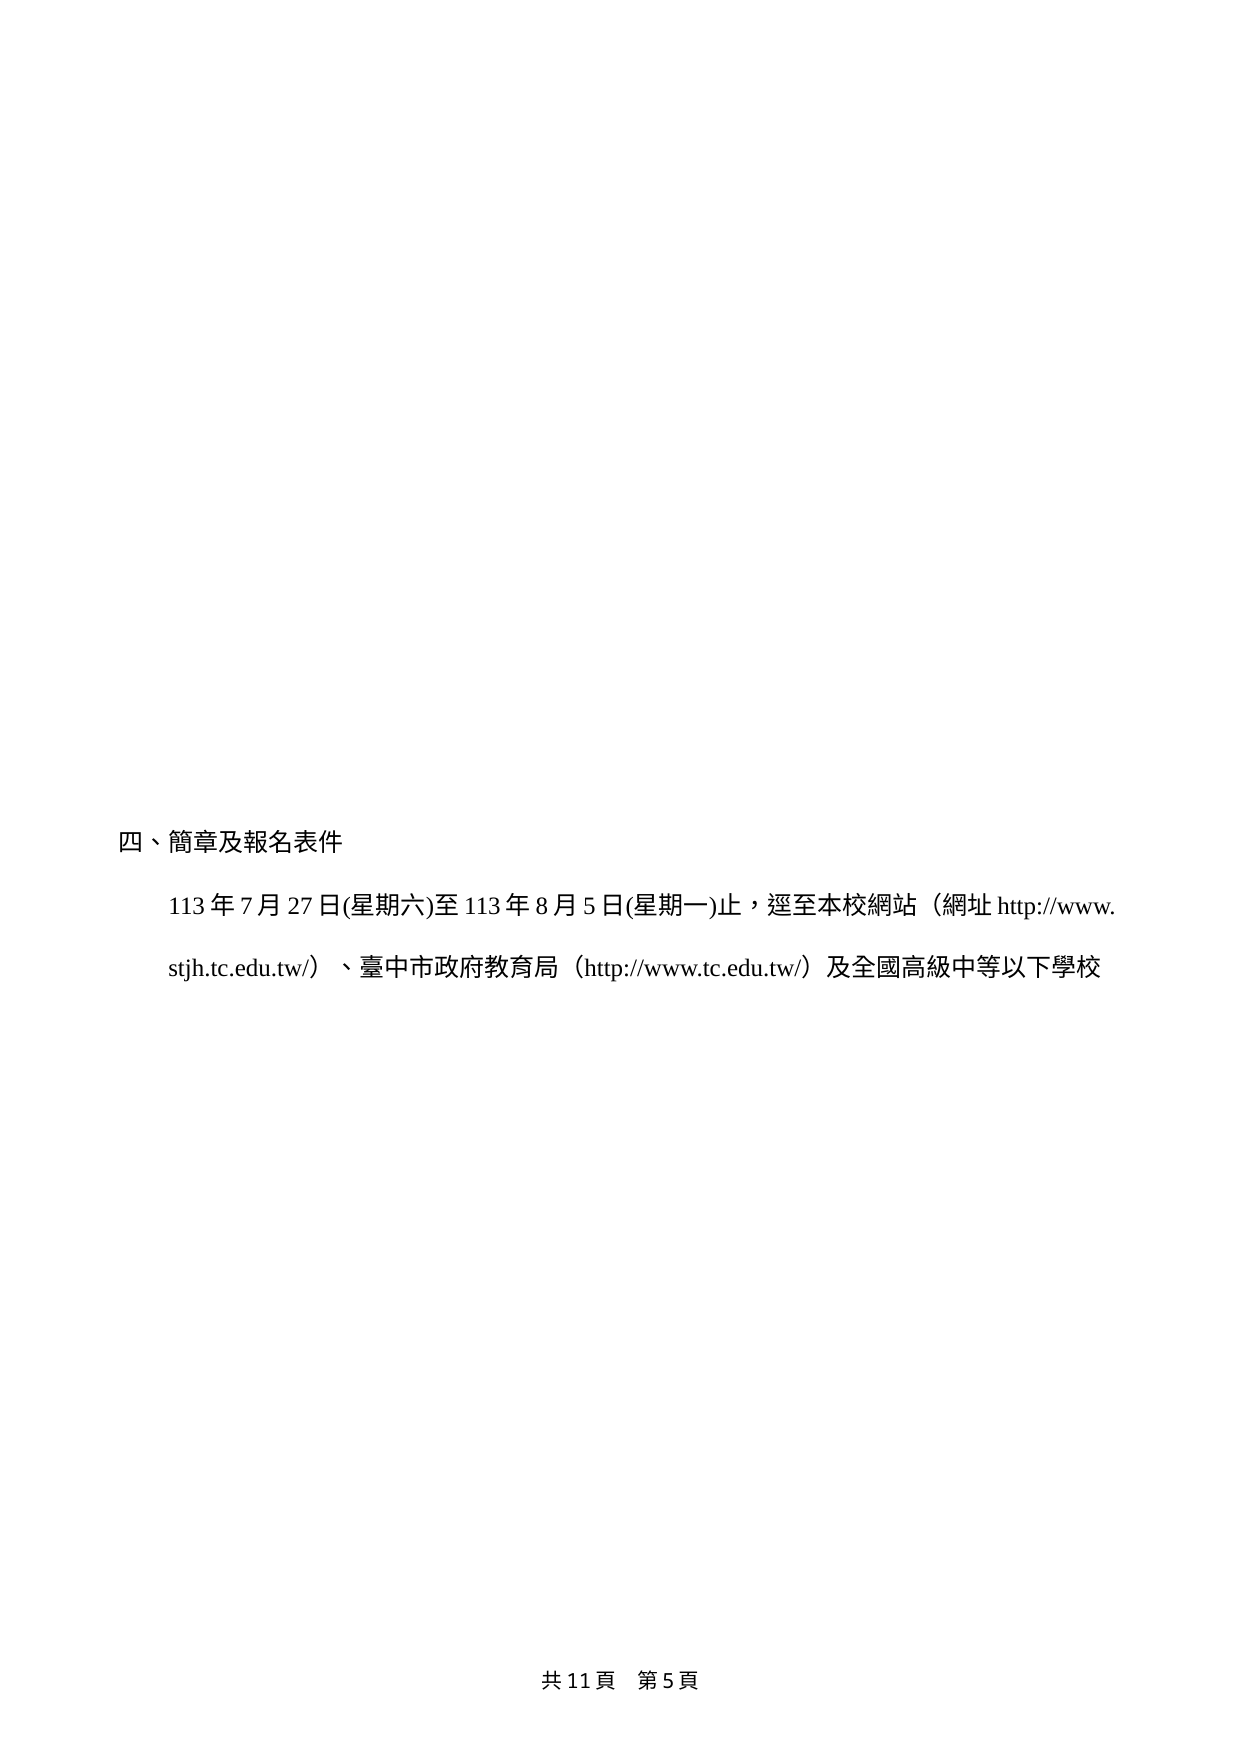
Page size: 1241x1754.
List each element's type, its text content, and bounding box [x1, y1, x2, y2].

text 四、簡章及報名表件 113年7月27日(星期六)至113年8月5日(星期一)止，逕至本校網站（網址http://www.stjh.tc.edu.tw/）、臺中市政府教育局（http://www.tc.edu.tw/）及全國高級中等以下學校 [118, 799, 1122, 987]
